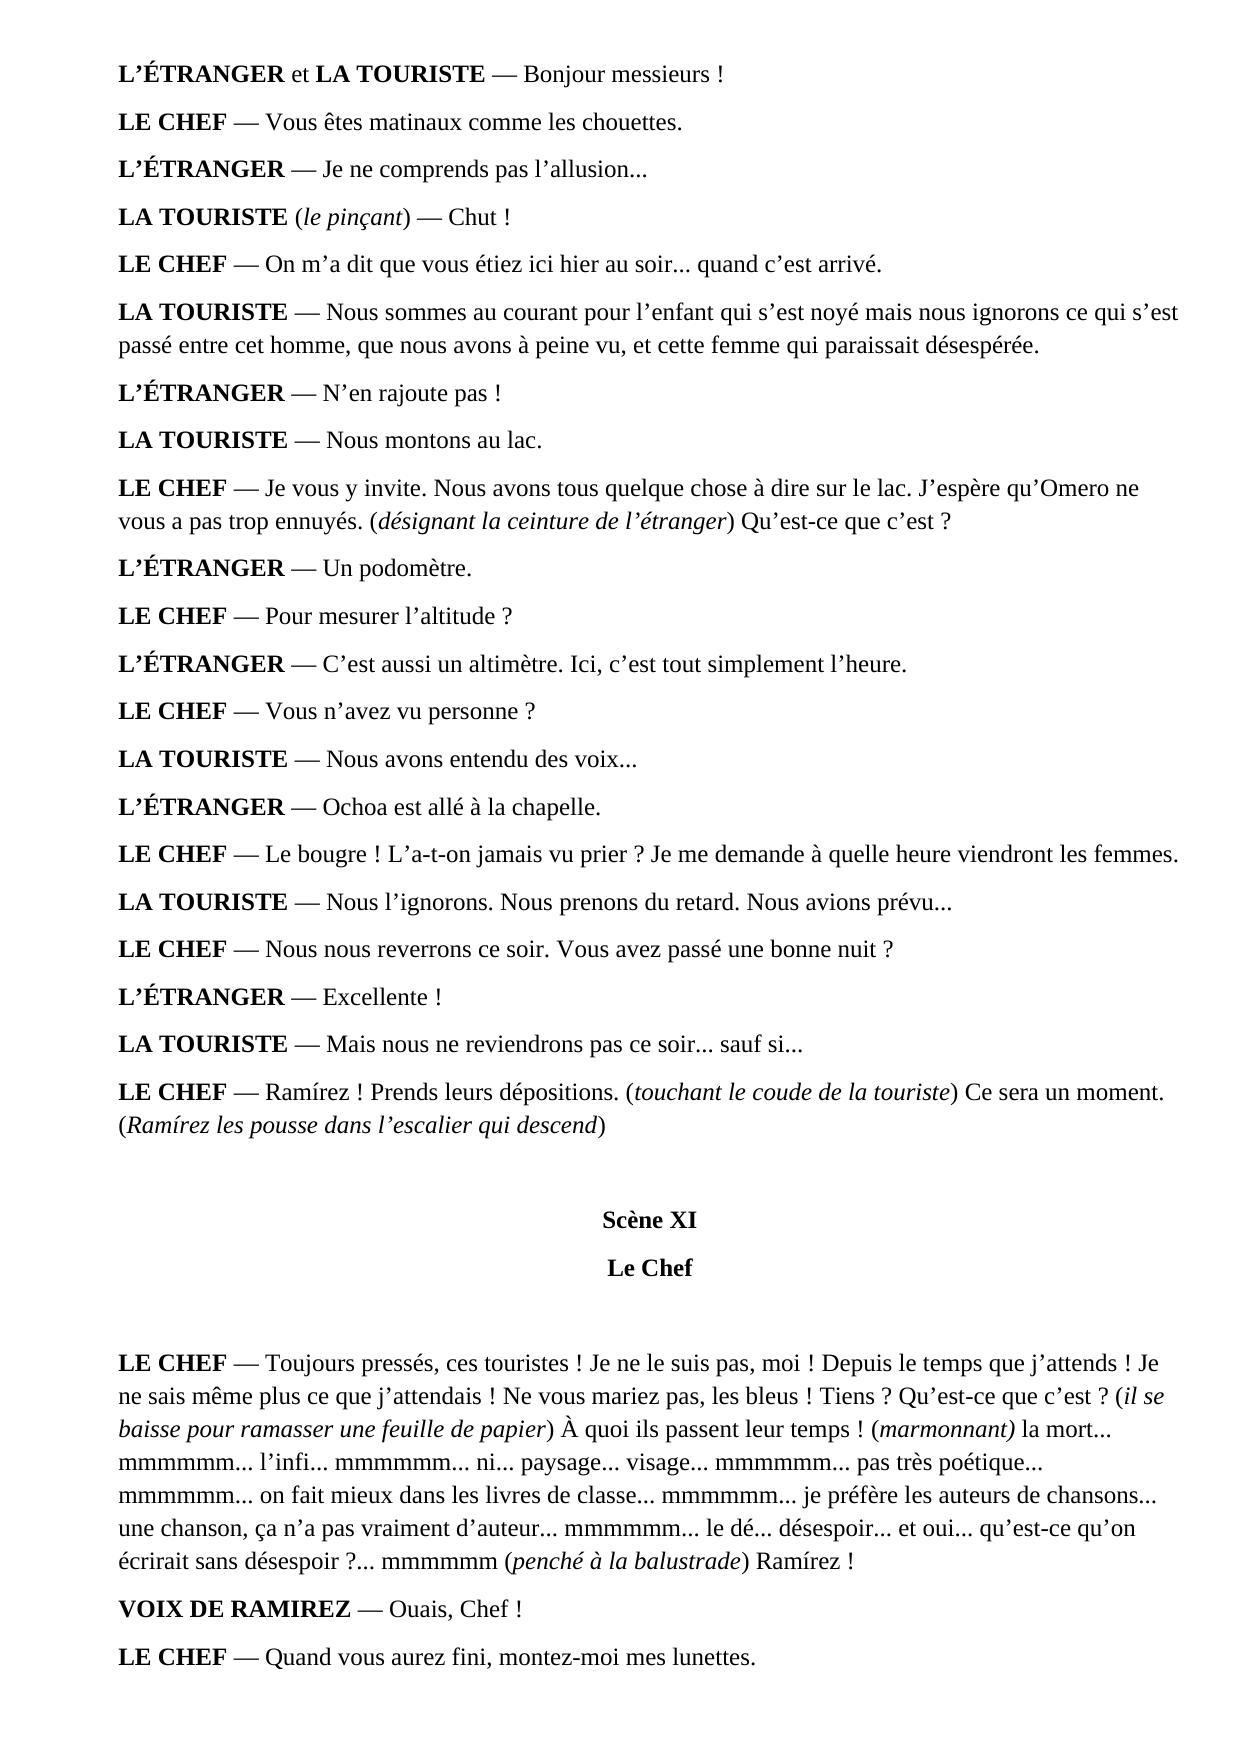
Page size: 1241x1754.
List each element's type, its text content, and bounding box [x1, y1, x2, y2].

text LA TOURISTE — Nous montons au lac. [118, 425, 1181, 454]
text L’ÉTRANGER — Je ne comprends pas l’allusion... [118, 154, 1181, 183]
text Scène XI [118, 1205, 1181, 1234]
text VOIX DE RAMIREZ — Ouais, Chef ! [118, 1594, 1181, 1623]
text LE CHEF — Nous nous reverrons ce soir. Vous avez passé une bonne nuit ? [118, 934, 1181, 963]
text L’ÉTRANGER — Excellente ! [118, 982, 1181, 1011]
text L’ÉTRANGER — N’en rajoute pas ! [118, 378, 1181, 406]
text LA TOURISTE — Nous l’ignorons. Nous prenons du retard. Nous avions prévu... [118, 887, 1181, 916]
text LA TOURISTE (le pinçant) — Chut ! [118, 202, 1181, 231]
text Le Chef [118, 1253, 1181, 1282]
text LE CHEF — Je vous y invite. Nous avons tous quelque chose à dire sur le lac. J’espère qu’Omero ne vous a pas trop ennuyés. (désignant la ceinture de l’étranger) Qu’est-ce que c’est ? [118, 473, 1181, 535]
text LE CHEF — Vous êtes matinaux comme les chouettes. [118, 107, 1181, 135]
text LA TOURISTE — Mais nous ne reviendrons pas ce soir... sauf si... [118, 1029, 1181, 1058]
text LA TOURISTE — Nous sommes au courant pour l’enfant qui s’est noyé mais nous ignorons ce qui s’est passé entre cet homme, que nous avons à peine vu, et cette femme qui paraissait désespérée. [118, 297, 1181, 359]
text LE CHEF — Quand vous aurez fini, montez-moi mes lunettes. [118, 1642, 1181, 1670]
text LE CHEF — Vous n’avez vu personne ? [118, 696, 1181, 725]
text LE CHEF — Ramírez ! Prends leurs dépositions. (touchant le coude de la touriste) Ce sera un moment. (Ramírez les pousse dans l’escalier qui descend) [118, 1077, 1181, 1139]
text LE CHEF — Toujours pressés, ces touristes ! Je ne le suis pas, moi ! Depuis le temps que j’attends ! Je ne sais même plus ce que j’attendais ! Ne vous mariez pas, les bleus ! Tiens ? Qu’est-ce que c’est ? (il se baisse pour ramasser une feuille de papier) À quoi ils passent leur temps ! (marmonnant) la mort... mmmmmm... l’infi... mmmmmm... ni... paysage... visage... mmmmmm... pas très poétique... mmmmmm... on fait mieux dans les livres de classe... mmmmmm... je préfère les auteurs de chansons... une chanson, ça n’a pas vraiment d’auteur... mmmmmm... le dé... désespoir... et oui... qu’est-ce qu’on écrirait sans désespoir ?... mmmmmm (penché à la balustrade) Ramírez ! [118, 1348, 1181, 1575]
text LE CHEF — On m’a dit que vous étiez ici hier au soir... quand c’est arrivé. [118, 249, 1181, 278]
text LE CHEF — Le bougre ! L’a-t-on jamais vu prier ? Je me demande à quelle heure viendront les femmes. [118, 839, 1181, 868]
text L’ÉTRANGER — Un podomètre. [118, 553, 1181, 582]
text L’ÉTRANGER — C’est aussi un altimètre. Ici, c’est tout simplement l’heure. [118, 649, 1181, 677]
text L’ÉTRANGER — Ochoa est allé à la chapelle. [118, 792, 1181, 820]
text L’ÉTRANGER et LA TOURISTE — Bonjour messieurs ! [118, 59, 1181, 88]
text LE CHEF — Pour mesurer l’altitude ? [118, 601, 1181, 630]
text LA TOURISTE — Nous avons entendu des voix... [118, 744, 1181, 773]
